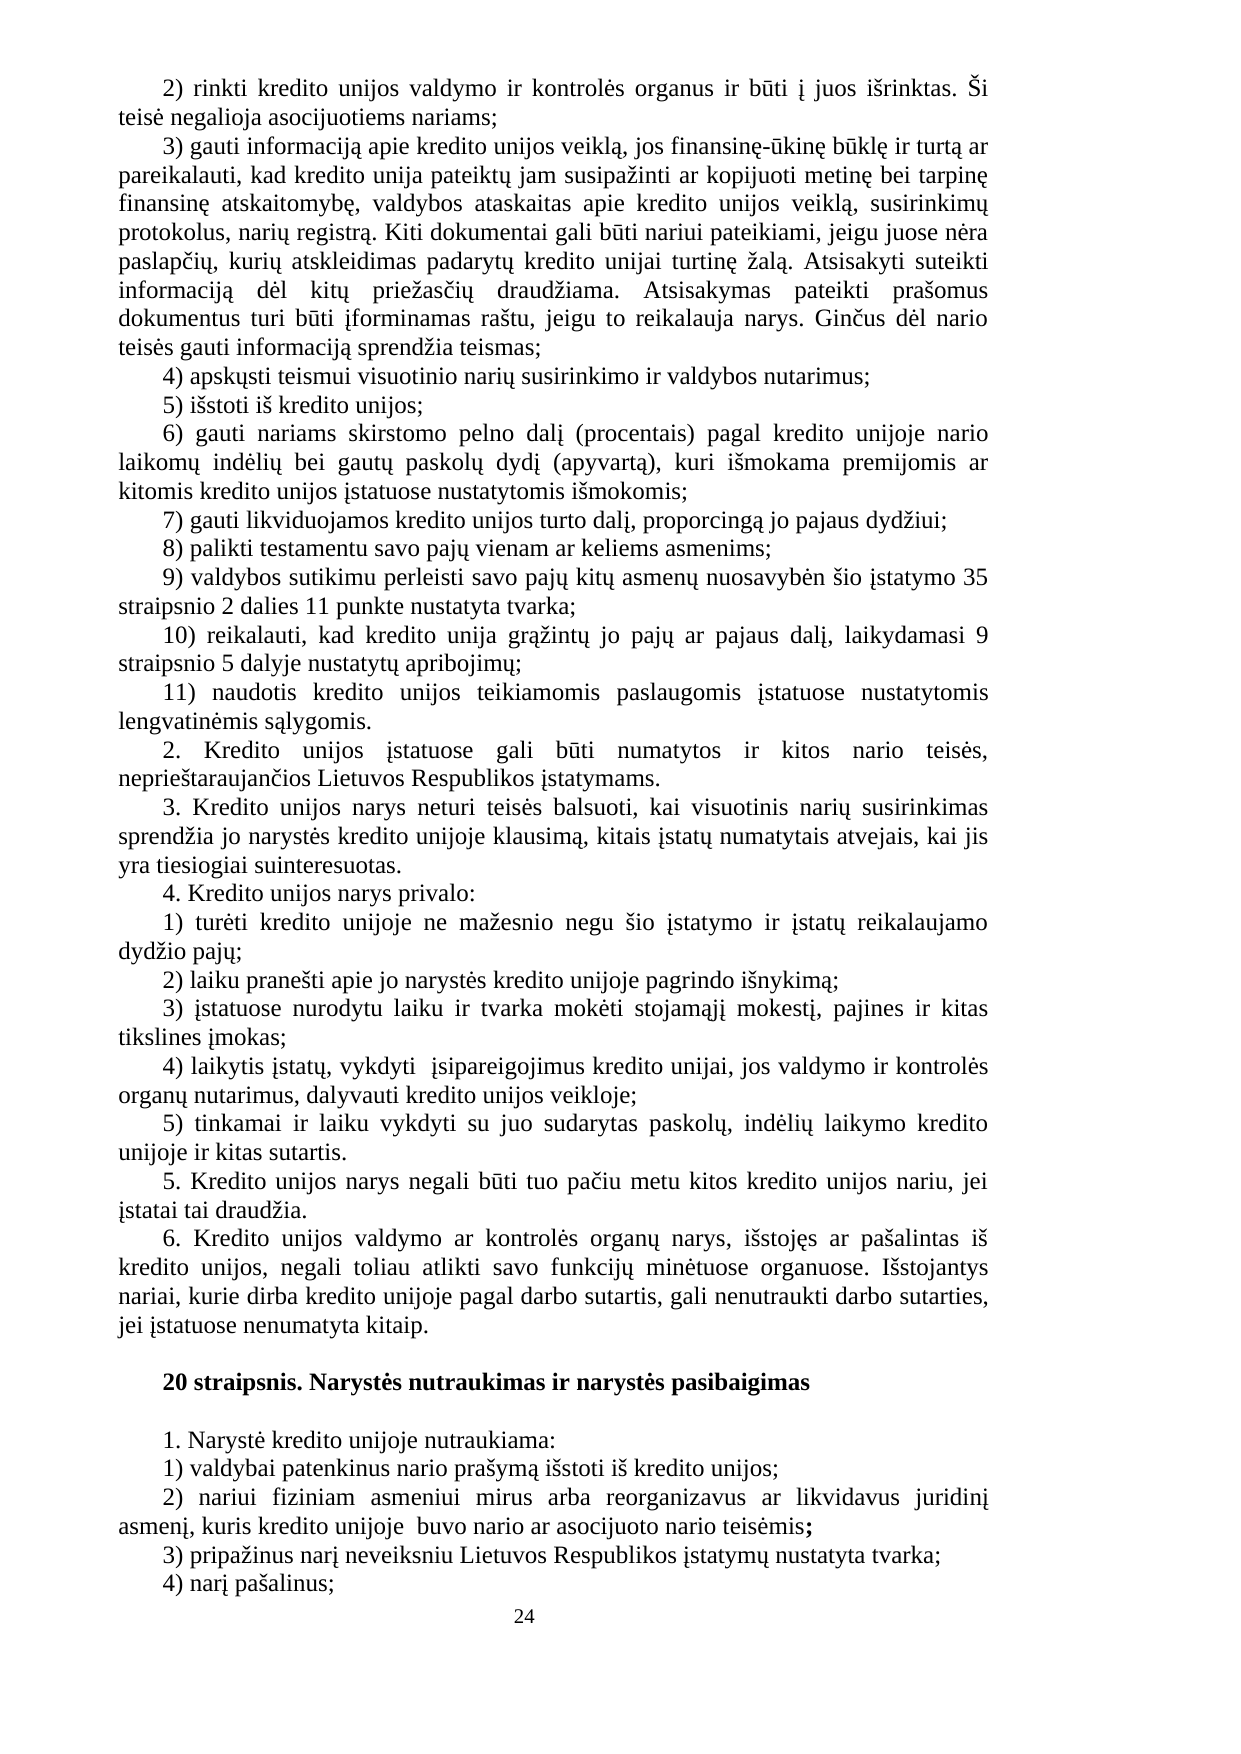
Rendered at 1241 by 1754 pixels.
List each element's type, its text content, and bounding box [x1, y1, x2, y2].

text 1) turėti kredito unijoje ne mažesnio negu šio įstatymo ir įstatų reikalaujamo dydžio pajų; [118, 907, 989, 965]
text 10) reikalauti, kad kredito unija grąžintų jo pajų ar pajaus dalį, laikydamasi 9 straipsnio 5 dalyje nustatytų apribojimų; [118, 620, 989, 677]
text 6. Kredito unijos valdymo ar kontrolės organų narys, išstojęs ar pašalintas iš kredito unijos, negali toliau atlikti savo funkcijų minėtuose organuose. Išstojantys nariai, kurie dirba kredito unijoje pagal darbo sutartis, gali nenutraukti darbo sutarties, jei įstatuose nenumatyta kitaip. [118, 1223, 989, 1338]
text 2) nariui fiziniam asmeniui mirus arba reorganizavus ar likvidavus juridinį asmenį, kuris kredito unijoje buvo nario ar asocijuoto nario teisėmis; [118, 1482, 989, 1540]
text 1) valdybai patenkinus nario prašymą išstoti iš kredito unijos; [118, 1453, 989, 1482]
text 4) narį pašalinus; [118, 1568, 989, 1597]
text 3) gauti informaciją apie kredito unijos veiklą, jos finansinę-ūkinę būklę ir turtą ar pareikalauti, kad kredito unija pateiktų jam susipažinti ar kopijuoti metinę bei tarpinę finansinę atskaitomybę, valdybos ataskaitas apie kredito unijos veiklą, susirinkimų protokolus, narių registrą. Kiti dokumentai gali būti nariui pateikiami, jeigu juose nėra paslapčių, kurių atskleidimas padarytų kredito unijai turtinę žalą. Atsisakyti suteikti informaciją dėl kitų priežasčių draudžiama. Atsisakymas pateikti prašomus dokumentus turi būti įforminamas raštu, jeigu to reikalauja narys. Ginčus dėl nario teisės gauti informaciją sprendžia teismas; [118, 131, 989, 361]
text 3) įstatuose nurodytu laiku ir tvarka mokėti stojamąjį mokestį, pajines ir kitas tikslines įmokas; [118, 993, 989, 1051]
text 4) laikytis įstatų, vykdyti įsipareigojimus kredito unijai, jos valdymo ir kontrolės organų nutarimus, dalyvauti kredito unijos veikloje; [118, 1051, 989, 1108]
text 5) tinkamai ir laiku vykdyti su juo sudarytas paskolų, indėlių laikymo kredito unijoje ir kitas sutartis. [118, 1108, 989, 1166]
text 3. Kredito unijos narys neturi teisės balsuoti, kai visuotinis narių susirinkimas sprendžia jo narystės kredito unijoje klausimą, kitais įstatų numatytais atvejais, kai jis yra tiesiogiai suinteresuotas. [118, 792, 989, 878]
text 4. Kredito unijos narys privalo: [118, 878, 989, 907]
text 2) laiku pranešti apie jo narystės kredito unijoje pagrindo išnykimą; [118, 965, 989, 993]
text 6) gauti nariams skirstomo pelno dalį (procentais) pagal kredito unijoje nario laikomų indėlių bei gautų paskolų dydį (apyvartą), kuri išmokama premijomis ar kitomis kredito unijos įstatuose nustatytomis išmokomis; [118, 418, 989, 505]
text 4) apskųsti teismui visuotinio narių susirinkimo ir valdybos nutarimus; [118, 361, 989, 390]
text 8) palikti testamentu savo pajų vienam ar keliems asmenims; [118, 533, 989, 562]
text 5. Kredito unijos narys negali būti tuo pačiu metu kitos kredito unijos nariu, jei įstatai tai draudžia. [118, 1166, 989, 1223]
text 2. Kredito unijos įstatuose gali būti numatytos ir kitos nario teisės, neprieštaraujančios Lietuvos Respublikos įstatymams. [118, 735, 989, 792]
text 11) naudotis kredito unijos teikiamomis paslaugomis įstatuose nustatytomis lengvatinėmis sąlygomis. [118, 677, 989, 735]
text 3) pripažinus narį neveiksniu Lietuvos Respublikos įstatymų nustatyta tvarka; [118, 1540, 989, 1568]
text 7) gauti likviduojamos kredito unijos turto dalį, proporcingą jo pajaus dydžiui; [118, 505, 989, 533]
text 9) valdybos sutikimu perleisti savo pajų kitų asmenų nuosavybėn šio įstatymo 35 straipsnio 2 dalies 11 punkte nustatyta tvarka; [118, 562, 989, 620]
text 5) išstoti iš kredito unijos; [118, 390, 989, 418]
text 2) rinkti kredito unijos valdymo ir kontrolės organus ir būti į juos išrinktas. Ši teisė negalioja asocijuotiems nariams; [118, 73, 989, 131]
text 20 straipsnis. Narystės nutraukimas ir narystės pasibaigimas [118, 1367, 989, 1396]
text 1. Narystė kredito unijoje nutraukiama: [118, 1425, 989, 1453]
